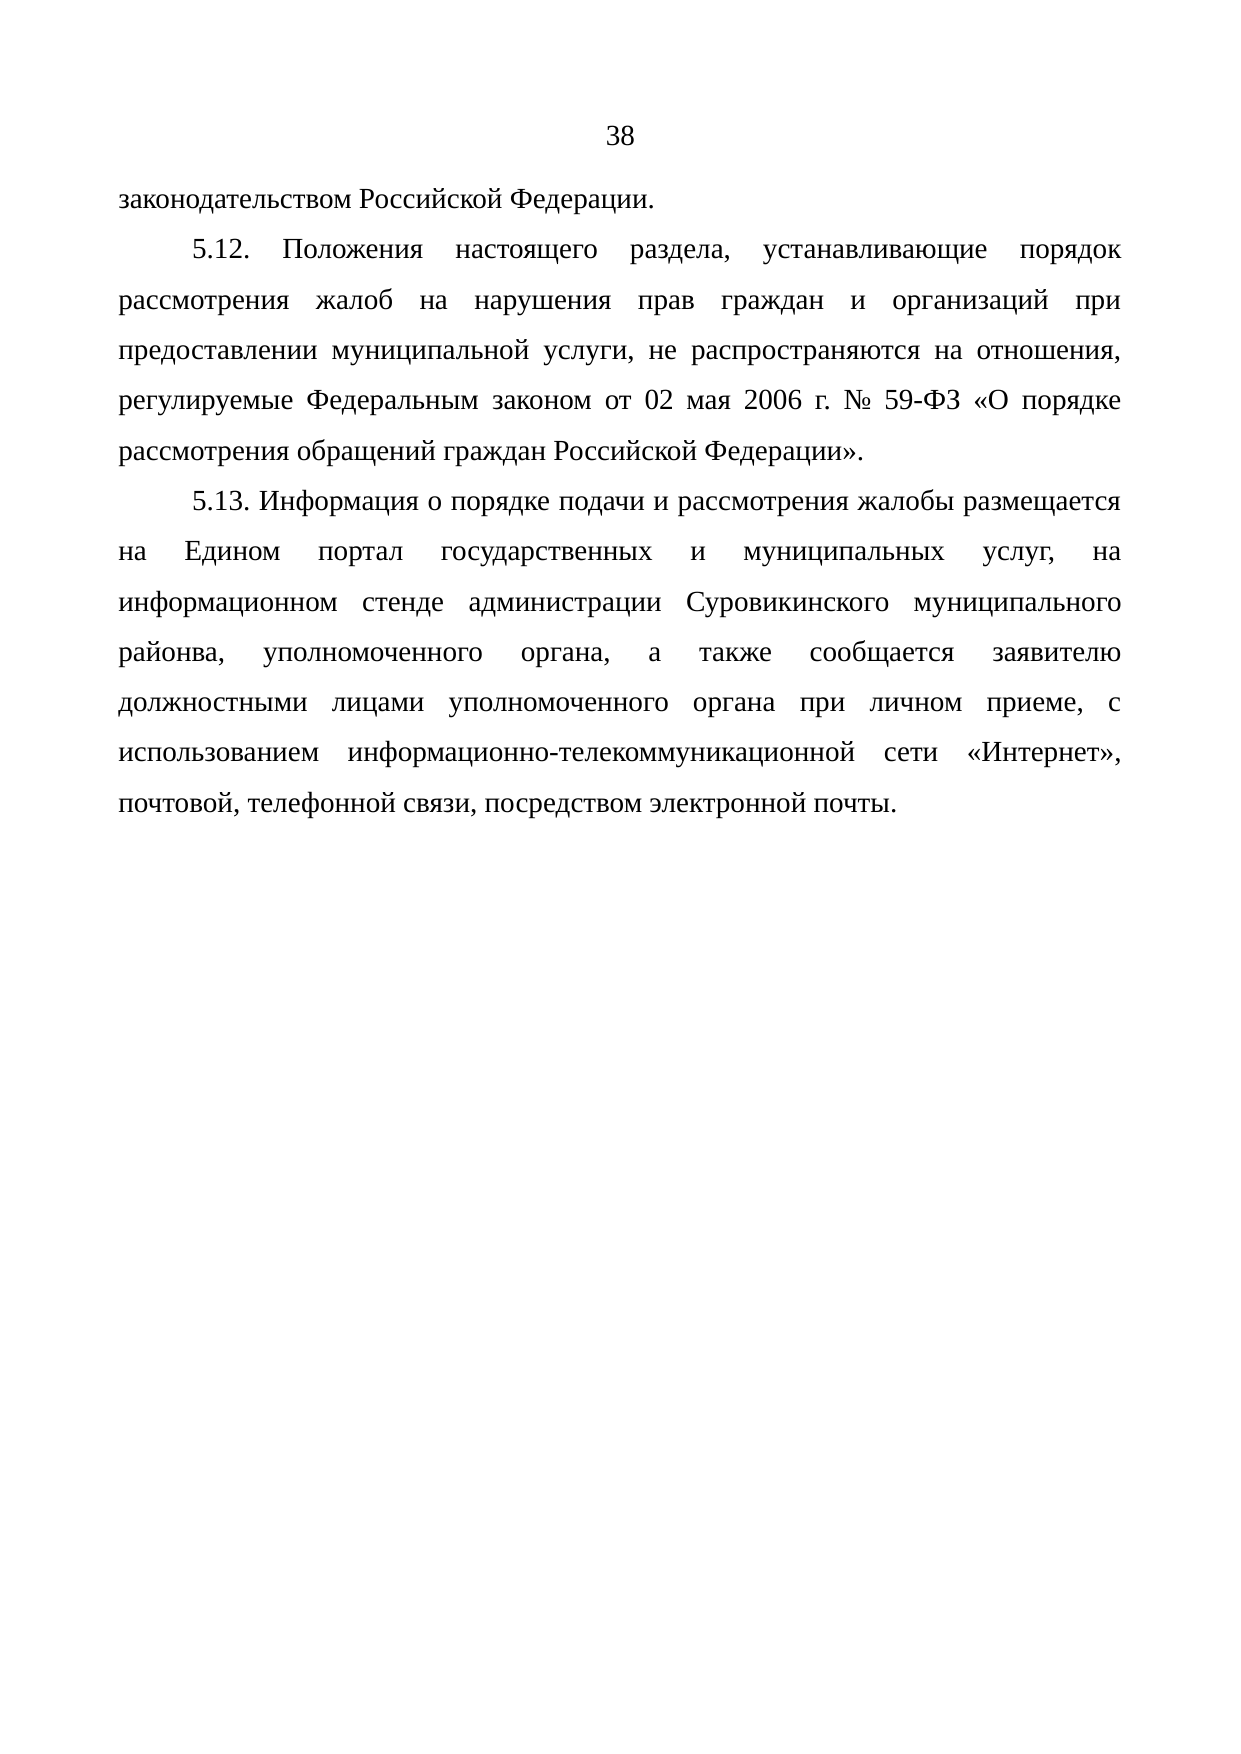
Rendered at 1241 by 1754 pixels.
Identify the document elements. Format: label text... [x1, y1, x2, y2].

text 5.13. Информация о порядке подачи и рассмотрения жалобы размещается на Едином портал государственных и муниципальных услуг, на информационном стенде администрации Суровикинского муниципального районва, уполномоченного органа, а также сообщается заявителю должностными лицами уполномоченного органа при личном приеме, с использованием информационно-телекоммуникационной сети «Интернет», почтовой, телефонной связи, посредством электронной почты. [118, 483, 1122, 818]
text 5.12. Положения настоящего раздела, устанавливающие порядок рассмотрения жалоб на нарушения прав граждан и организаций при предоставлении муниципальной услуги, не распространяются на отношения, регулируемые Федеральным законом от 02 мая 2006 г. № 59-ФЗ «О порядке рассмотрения обращений граждан Российской Федерации». [118, 231, 1122, 466]
text законодательством Российской Федерации. [118, 181, 1122, 215]
